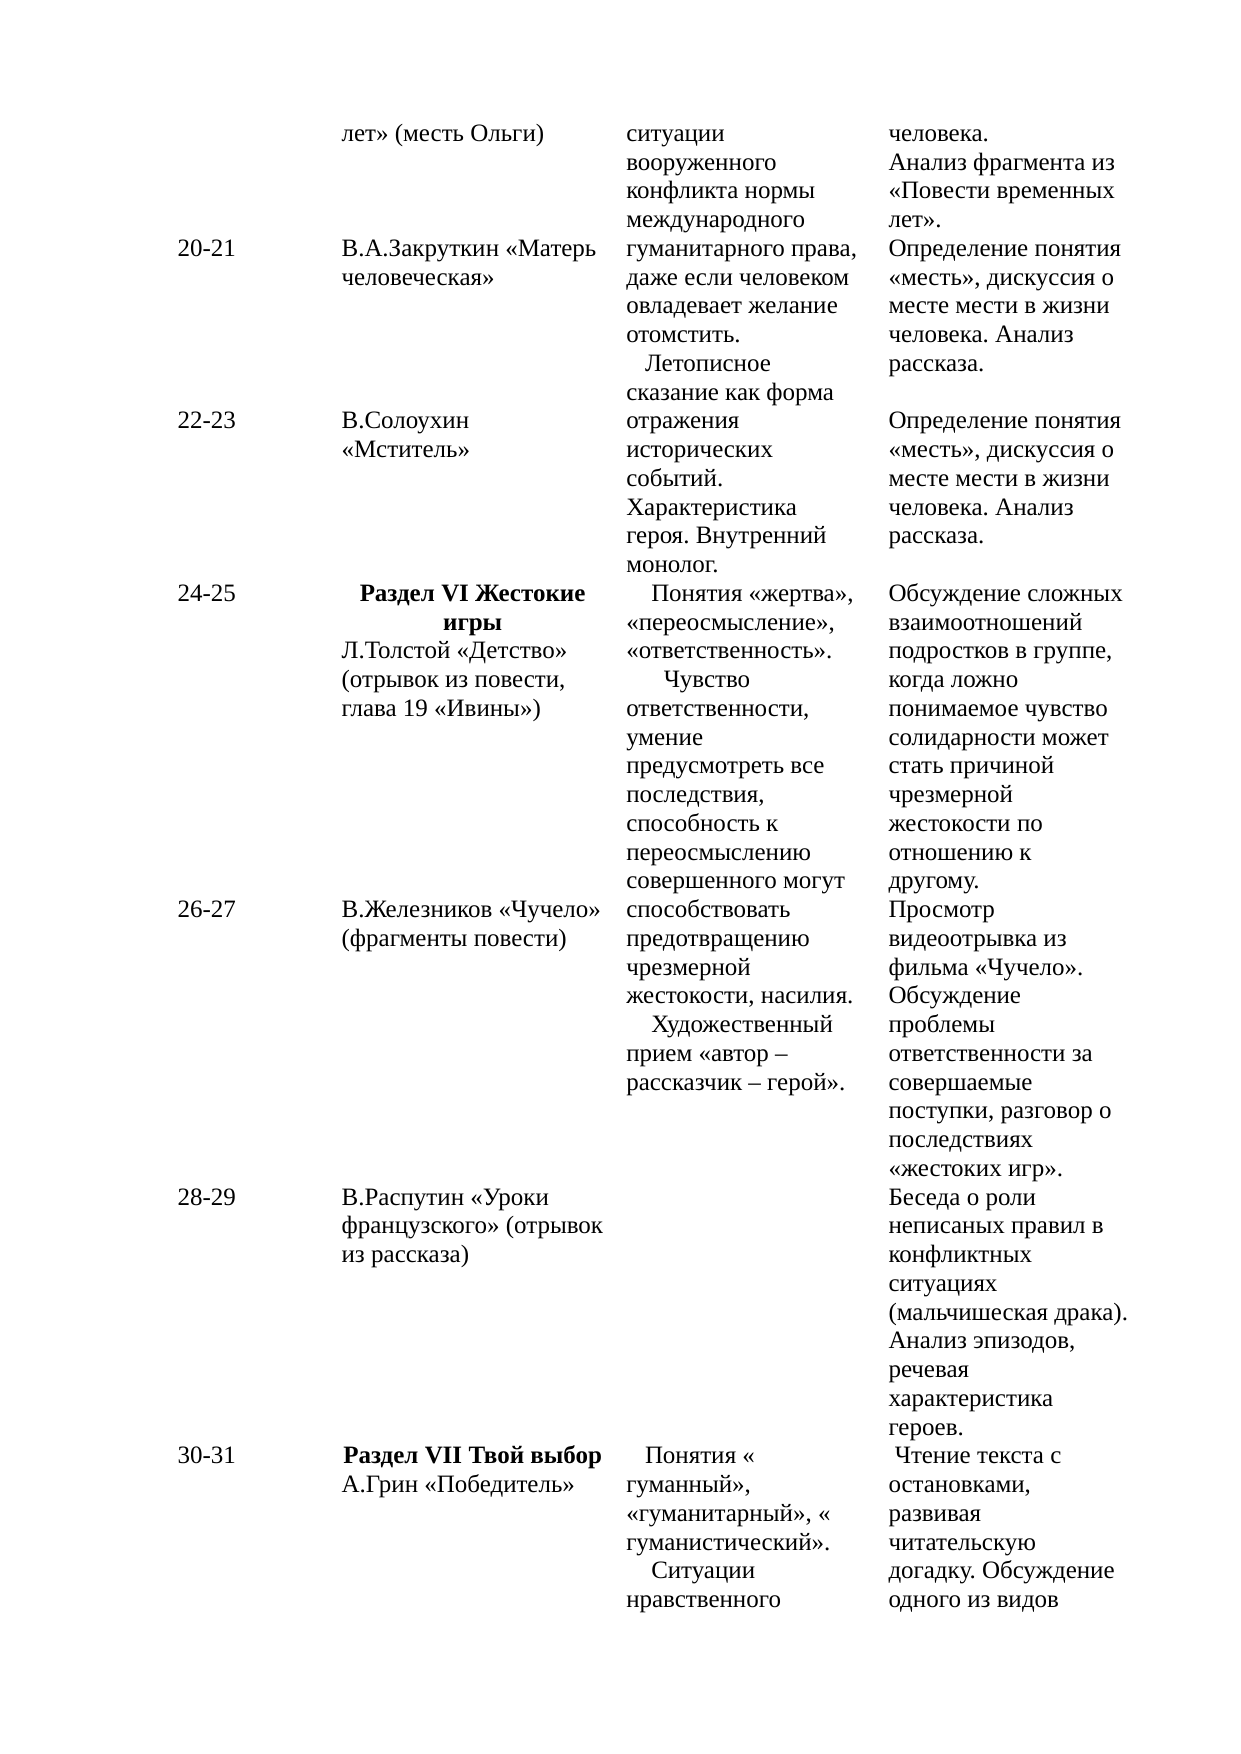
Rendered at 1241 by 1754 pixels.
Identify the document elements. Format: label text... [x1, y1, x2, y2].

table_cell ситуации вооруженного конфликта нормы международного гуманитарного права, даже если человеком овладевает желание отомстить. Летописное сказание как форма отражения исторических событий. Характеристика героя. Внутренний монолог. [615, 118, 877, 578]
table_cell [249, 1182, 330, 1441]
table_cell В.А.Закруткин «Матерь человеческая» [330, 233, 615, 406]
table_cell 26-27 [166, 894, 249, 1182]
table_cell Определение понятия «месть», дискуссия о месте мести в жизни человека. Анализ рассказа. [877, 406, 1139, 578]
table_cell [249, 118, 330, 233]
table_cell В.Железников «Чучело» (фрагменты повести) [330, 894, 615, 1182]
table_cell [249, 406, 330, 578]
table_cell 22-23 [166, 406, 249, 578]
table_cell человека. Анализ фрагмента из «Повести временных лет». [877, 118, 1139, 233]
table_cell [249, 1441, 330, 1613]
table_cell [249, 578, 330, 894]
table_cell [249, 233, 330, 406]
table_cell лет» (месть Ольги) [330, 118, 615, 233]
table_cell 24-25 [166, 578, 249, 894]
table_cell 20-21 [166, 233, 249, 406]
table_cell Определение понятия «месть», дискуссия о месте мести в жизни человека. Анализ рассказа. [877, 233, 1139, 406]
table_cell В.Солоухин «Мститель» [330, 406, 615, 578]
table_cell 30-31 [166, 1441, 249, 1613]
table_cell Понятия «жертва», «переосмысление», «ответственность». Чувство ответственности, умение предусмотреть все последствия, способность к переосмыслению совершенного могут способствовать предотвращению чрезмерной жестокости, насилия. Художественный прием «автор – рассказчик – герой». [615, 578, 877, 1441]
table_cell Раздел VI Жестокие игры Л.Толстой «Детство» (отрывок из повести, глава 19 «Ивины») [330, 578, 615, 894]
table_cell Обсуждение сложных взаимоотношений подростков в группе, когда ложно понимаемое чувство солидарности может стать причиной чрезмерной жестокости по отношению к другому. [877, 578, 1139, 894]
table_cell Беседа о роли неписаных правил в конфликтных ситуациях (мальчишеская драка). Анализ эпизодов, речевая характеристика героев. [877, 1182, 1139, 1441]
table_cell Просмотр видеоотрывка из фильма «Чучело». Обсуждение проблемы ответственности за совершаемые поступки, разговор о последствиях «жестоких игр». [877, 894, 1139, 1182]
table_cell Раздел VII Твой выбор А.Грин «Победитель» [330, 1441, 615, 1613]
table_cell [166, 118, 249, 233]
table_cell Понятия « гуманный», «гуманитарный», « гуманистический». Ситуации нравственного [615, 1441, 877, 1613]
table_cell 28-29 [166, 1182, 249, 1441]
table_cell [249, 894, 330, 1182]
table_cell В.Распутин «Уроки французского» (отрывок из рассказа) [330, 1182, 615, 1441]
table_cell Чтение текста с остановками, развивая читательскую догадку. Обсуждение одного из видов [877, 1441, 1139, 1613]
